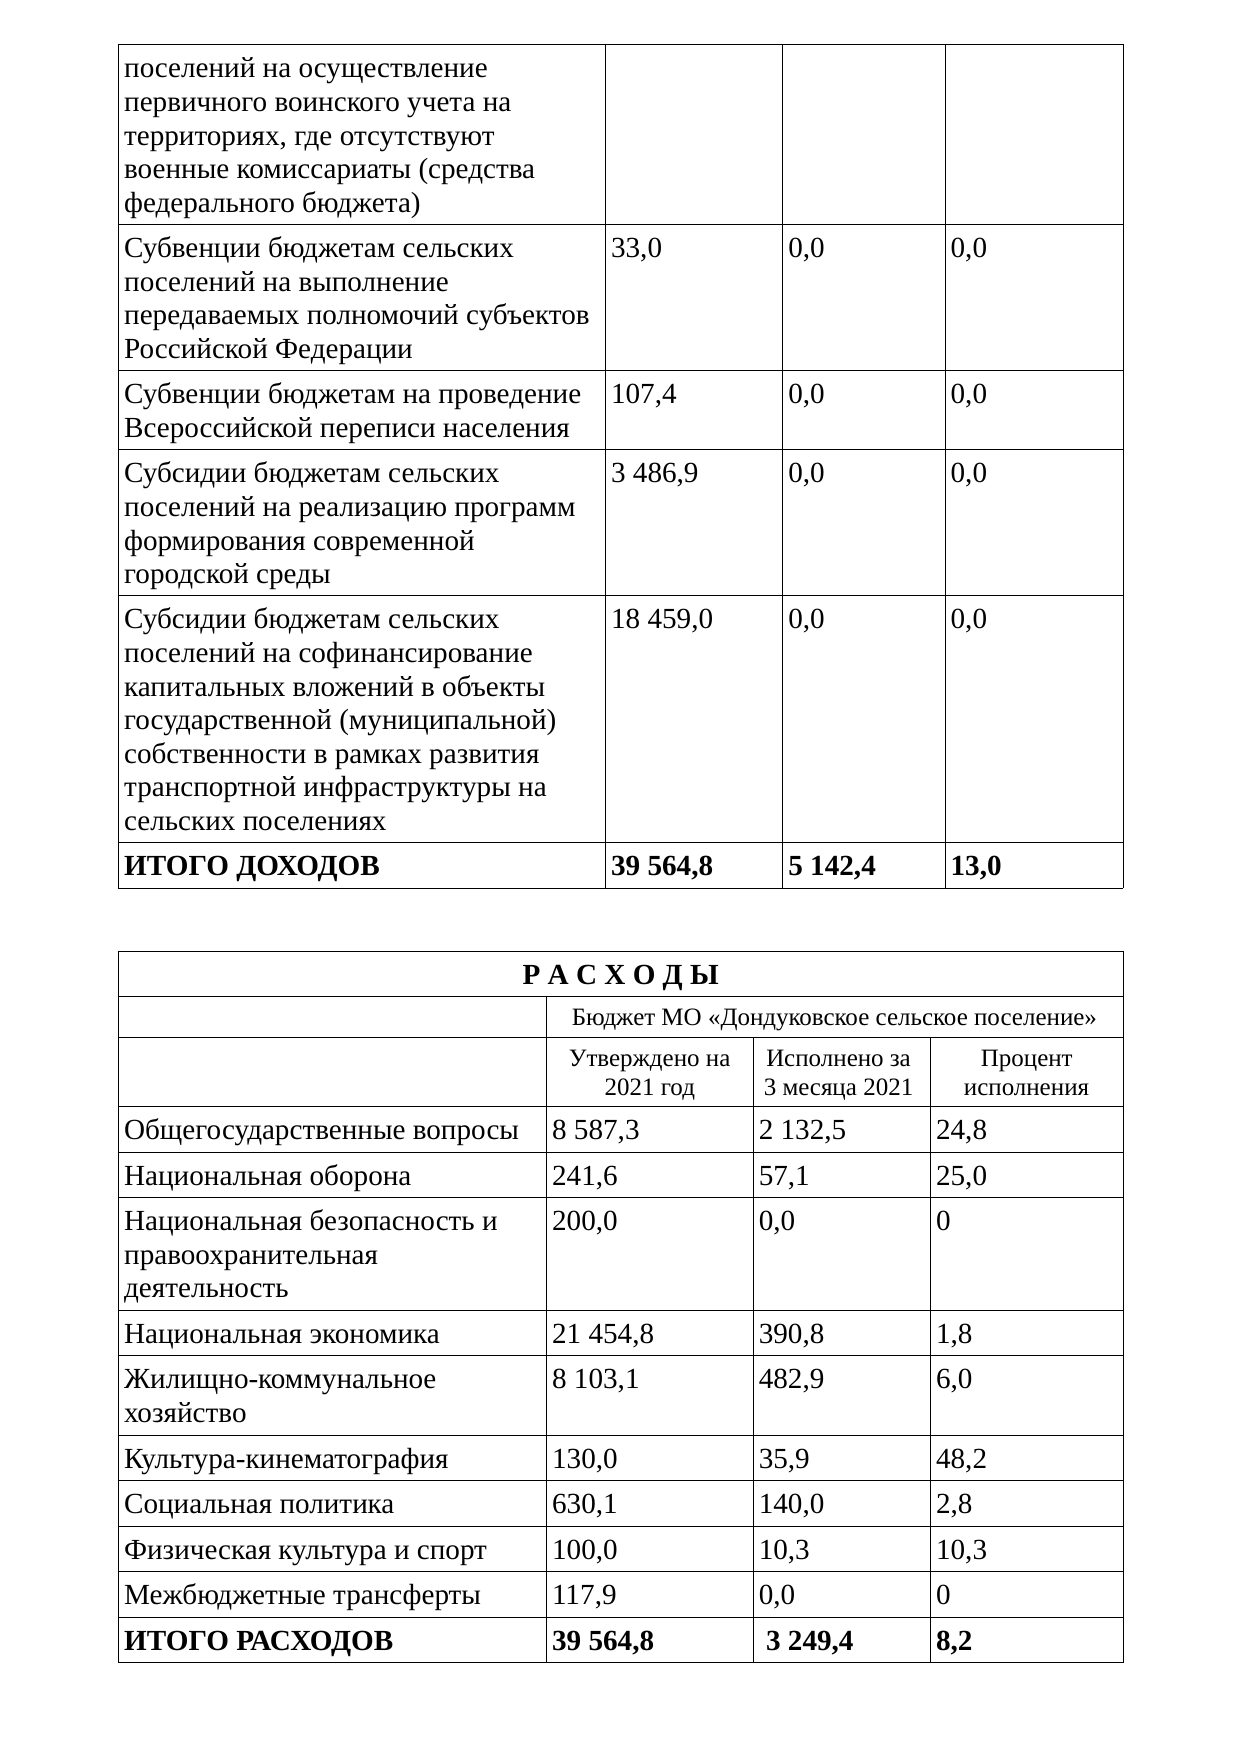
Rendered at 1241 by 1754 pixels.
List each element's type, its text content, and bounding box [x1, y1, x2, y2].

table_cell 241,6 [547, 1153, 753, 1197]
table_cell 39 564,8 [547, 1618, 753, 1662]
table_cell Национальная оборона [119, 1153, 546, 1197]
table_cell 107,4 [606, 371, 782, 449]
table_cell [119, 1038, 546, 1106]
table_cell 0,0 [783, 371, 945, 449]
table_cell 5 142,4 [783, 843, 945, 888]
table_cell Культура-кинематография [119, 1436, 546, 1480]
table_cell ИТОГО ДОХОДОВ [119, 843, 605, 888]
table_cell 13,0 [946, 843, 1123, 888]
table_cell Национальная безопасность и правоохранительная деятельность [119, 1198, 546, 1310]
table_cell 18 459,0 [606, 596, 782, 842]
table_cell Субвенции бюджетам сельских поселений на выполнение передаваемых полномочий субъектов Российской Федерации [119, 225, 605, 370]
table_cell поселений на осуществление первичного воинского учета на территориях, где отсутствуют военные комиссариаты (средства федерального бюджета) [119, 45, 605, 224]
table_cell 0,0 [946, 450, 1123, 595]
table_cell 10,3 [754, 1527, 930, 1571]
table_cell Субвенции бюджетам на проведение Всероссийской переписи населения [119, 371, 605, 449]
table_cell 2,8 [931, 1481, 1123, 1526]
table_header Р А С Х О Д Ы [119, 952, 1123, 996]
table_cell 200,0 [547, 1198, 753, 1310]
table_cell 48,2 [931, 1436, 1123, 1480]
table_cell 3 486,9 [606, 450, 782, 595]
table_cell 10,3 [931, 1527, 1123, 1571]
table_cell [946, 45, 1123, 224]
table_cell Бюджет МО «Дондуковское сельское поселение» [547, 997, 1123, 1037]
table_cell 25,0 [931, 1153, 1123, 1197]
table_cell 33,0 [606, 225, 782, 370]
table_cell [119, 997, 546, 1037]
table_cell 0 [931, 1572, 1123, 1617]
table_cell ИТОГО РАСХОДОВ [119, 1618, 546, 1662]
table_cell 0,0 [754, 1572, 930, 1617]
table_cell 140,0 [754, 1481, 930, 1526]
table_cell 8 587,3 [547, 1107, 753, 1152]
table_cell 57,1 [754, 1153, 930, 1197]
table_cell Субсидии бюджетам сельских поселений на софинансирование капитальных вложений в объекты государственной (муниципальной) собственности в рамках развития транспортной инфраструктуры на сельских поселениях [119, 596, 605, 842]
table_cell Общегосударственные вопросы [119, 1107, 546, 1152]
table_cell Жилищно-коммунальное хозяйство [119, 1356, 546, 1434]
table_cell 0,0 [946, 371, 1123, 449]
table_cell Межбюджетные трансферты [119, 1572, 546, 1617]
table_cell 2 132,5 [754, 1107, 930, 1152]
table_cell 0,0 [946, 225, 1123, 370]
table_cell 390,8 [754, 1311, 930, 1355]
table_cell 0,0 [783, 225, 945, 370]
table_cell 0 [931, 1198, 1123, 1310]
table_cell Субсидии бюджетам сельских поселений на реализацию программ формирования современной городской среды [119, 450, 605, 595]
table_cell 39 564,8 [606, 843, 782, 888]
table_cell 0,0 [946, 596, 1123, 842]
table_cell 1,8 [931, 1311, 1123, 1355]
table_cell 35,9 [754, 1436, 930, 1480]
table_cell [606, 45, 782, 224]
table_cell 8,2 [931, 1618, 1123, 1662]
table_cell Социальная политика [119, 1481, 546, 1526]
table_cell 100,0 [547, 1527, 753, 1571]
table_cell Утверждено на 2021 год [547, 1038, 753, 1106]
table_cell 117,9 [547, 1572, 753, 1617]
table_cell 130,0 [547, 1436, 753, 1480]
table_cell [783, 45, 945, 224]
table_cell 0,0 [783, 596, 945, 842]
table_cell 0,0 [754, 1198, 930, 1310]
table_cell 6,0 [931, 1356, 1123, 1434]
table_cell 482,9 [754, 1356, 930, 1434]
table_cell Исполнено за 3 месяца 2021 [754, 1038, 930, 1106]
table_cell Процент исполнения [931, 1038, 1123, 1106]
table_cell Физическая культура и спорт [119, 1527, 546, 1571]
table_cell 24,8 [931, 1107, 1123, 1152]
table_cell 0,0 [783, 450, 945, 595]
table_cell 630,1 [547, 1481, 753, 1526]
table_cell 21 454,8 [547, 1311, 753, 1355]
table_cell Национальная экономика [119, 1311, 546, 1355]
table_cell 3 249,4 [754, 1618, 930, 1662]
table_cell 8 103,1 [547, 1356, 753, 1434]
